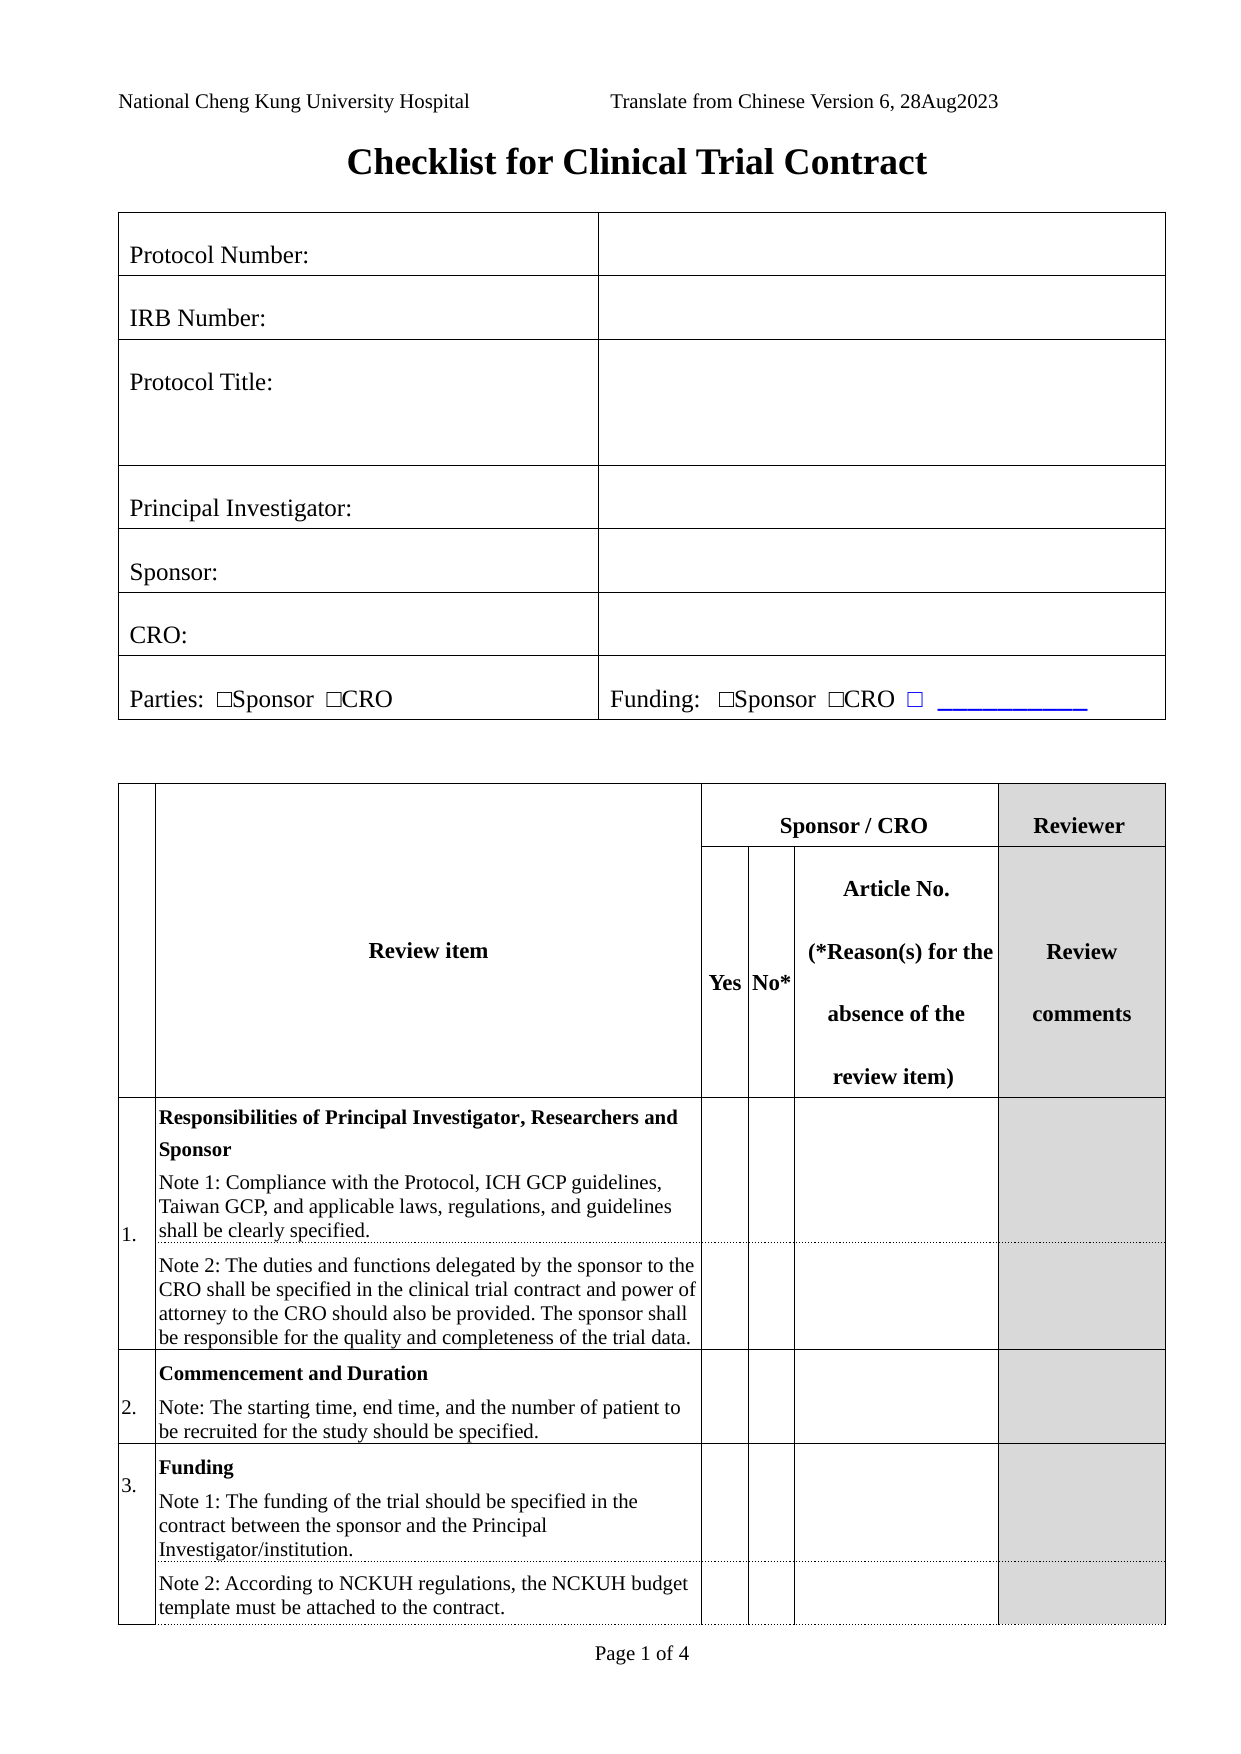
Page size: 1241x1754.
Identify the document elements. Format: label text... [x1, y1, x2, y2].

table_cell [599, 593, 1165, 655]
table_cell [702, 1350, 748, 1443]
table_cell Responsibilities of Principal Investigator, Researchers and Sponsor Note 1: Compliance with the Protocol, ICH GCP guidelines, Taiwan GCP, and applicable laws, regulations, and guidelines shall be clearly specified. [156, 1098, 701, 1242]
text Checklist for Clinical Trial Contract [118, 140, 1165, 183]
table_cell Review comments [999, 847, 1165, 1097]
table_cell [749, 1561, 794, 1624]
table_cell [999, 1444, 1165, 1561]
table_cell [702, 1561, 748, 1624]
table_cell [702, 1242, 748, 1349]
table_cell IRB Number: [119, 276, 598, 339]
table_cell Note 2: According to NCKUH regulations, the NCKUH budget template must be attached to the contract. [156, 1561, 701, 1624]
table_cell [749, 1098, 794, 1242]
table_cell [599, 466, 1165, 528]
table_cell Funding Note 1: The funding of the trial should be specified in the contract between the sponsor and the Principal Investigator/institution. [156, 1444, 701, 1561]
table_cell [119, 1350, 155, 1443]
table_cell [999, 1350, 1165, 1443]
table_cell [749, 1242, 794, 1349]
table_cell Protocol Title: [119, 340, 598, 465]
table_cell [119, 1098, 155, 1349]
table_cell [999, 1242, 1165, 1349]
table_cell [795, 1561, 998, 1624]
table_cell Funding: □Sponsor □CRO □ __________ [599, 656, 1165, 719]
table_cell [795, 1350, 998, 1443]
table_cell [795, 1242, 998, 1349]
table_cell [999, 1098, 1165, 1242]
table_cell [599, 276, 1165, 339]
table_cell [119, 1444, 155, 1624]
table_header Reviewer [999, 784, 1165, 846]
table_cell [999, 1561, 1165, 1624]
table_cell Parties: □Sponsor □CRO [119, 656, 598, 719]
table_cell Commencement and Duration Note: The starting time, end time, and the number of patient to be recruited for the study should be specified. [156, 1350, 701, 1443]
table_cell Sponsor: [119, 529, 598, 592]
table_cell [795, 1444, 998, 1561]
table_header Protocol Number: [119, 213, 598, 275]
table_cell Article No. (*Reason(s) for the absence of the review item) [795, 847, 998, 1097]
table_header [119, 784, 155, 1097]
table_cell Note 2: The duties and functions delegated by the sponsor to the CRO shall be specified in the clinical trial contract and power of attorney to the CRO should also be provided. The sponsor shall be responsible for the quality and completeness of the trial data. [156, 1242, 701, 1349]
table_header [599, 213, 1165, 275]
table_cell [749, 1350, 794, 1443]
table_cell [702, 1444, 748, 1561]
table_header Sponsor / CRO [702, 784, 998, 846]
table_cell CRO: [119, 593, 598, 655]
table_cell [749, 1444, 794, 1561]
table_cell Yes [702, 847, 748, 1097]
table_cell [599, 340, 1165, 465]
table_cell No* [749, 847, 794, 1097]
table_cell [795, 1098, 998, 1242]
table_cell [599, 529, 1165, 592]
table_header Review item [156, 784, 701, 1097]
table_cell [702, 1098, 748, 1242]
table_cell Principal Investigator: [119, 466, 598, 528]
